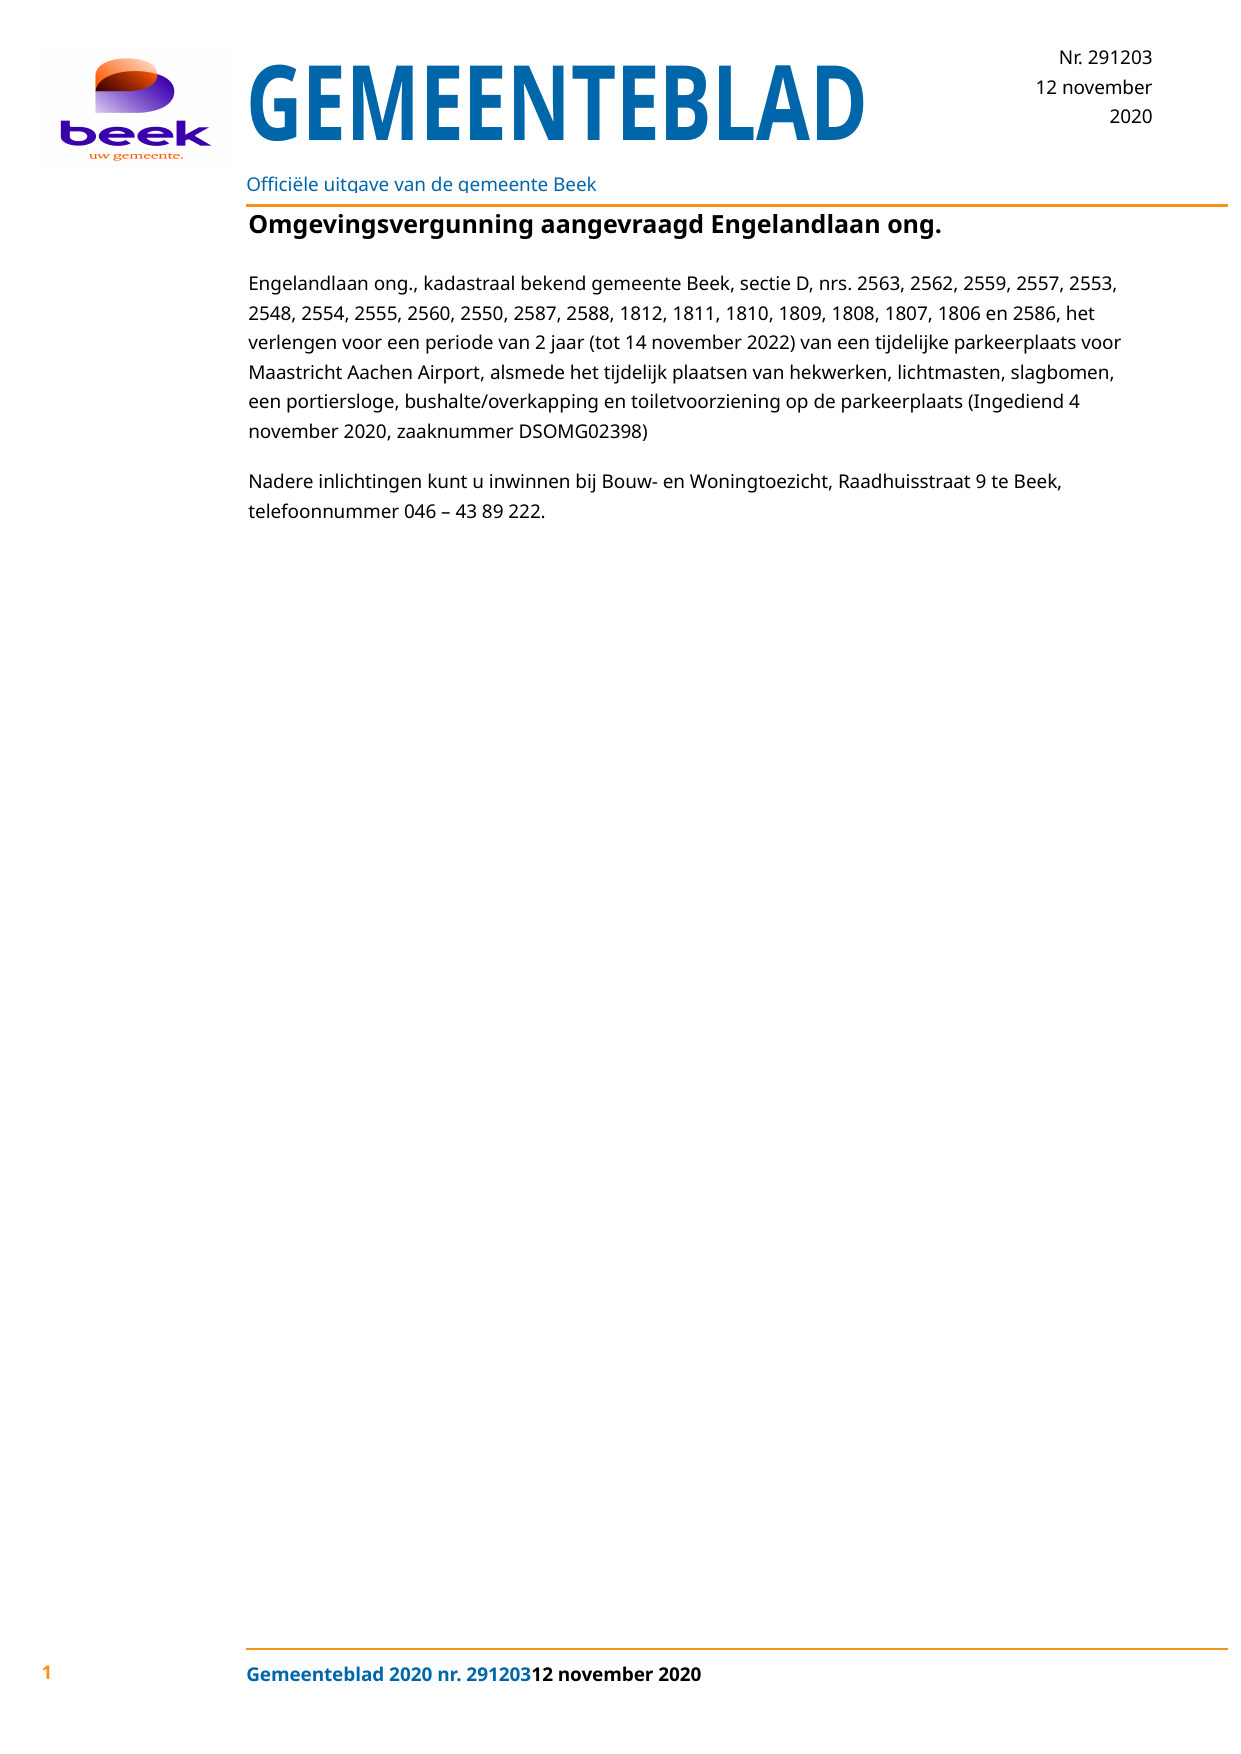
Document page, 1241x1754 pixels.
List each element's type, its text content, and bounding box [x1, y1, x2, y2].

picture [41, 47, 231, 172]
text Nadere inlichtingen kunt u inwinnen bij Bouw- en Woningtoezicht, Raadhuisstraat 9 te Beek, telefoonnummer 046 – 43 89 222. [248, 469, 1152, 524]
text Omgevingsvergunning aangevraagd Engelandlaan ong. [248, 207, 1152, 241]
text Engelandlaan ong., kadastraal bekend gemeente Beek, sectie D, nrs. 2563, 2562, 2559, 2557, 2553, 2548, 2554, 2555, 2560, 2550, 2587, 2588, 1812, 1811, 1810, 1809, 1808, 1807, 1806 en 2586, het verlengen voor een periode van 2 jaar (tot 14 november 2022) van een tijdelijke parkeerplaats voor Maastricht Aachen Airport, alsmede het tijdelijk plaatsen van hekwerken, lichtmasten, slagbomen, een portiersloge, bushalte/overkapping en toiletvoorziening op de parkeerplaats (Ingediend 4 november 2020, zaaknummer DSOMG02398) [248, 270, 1152, 444]
